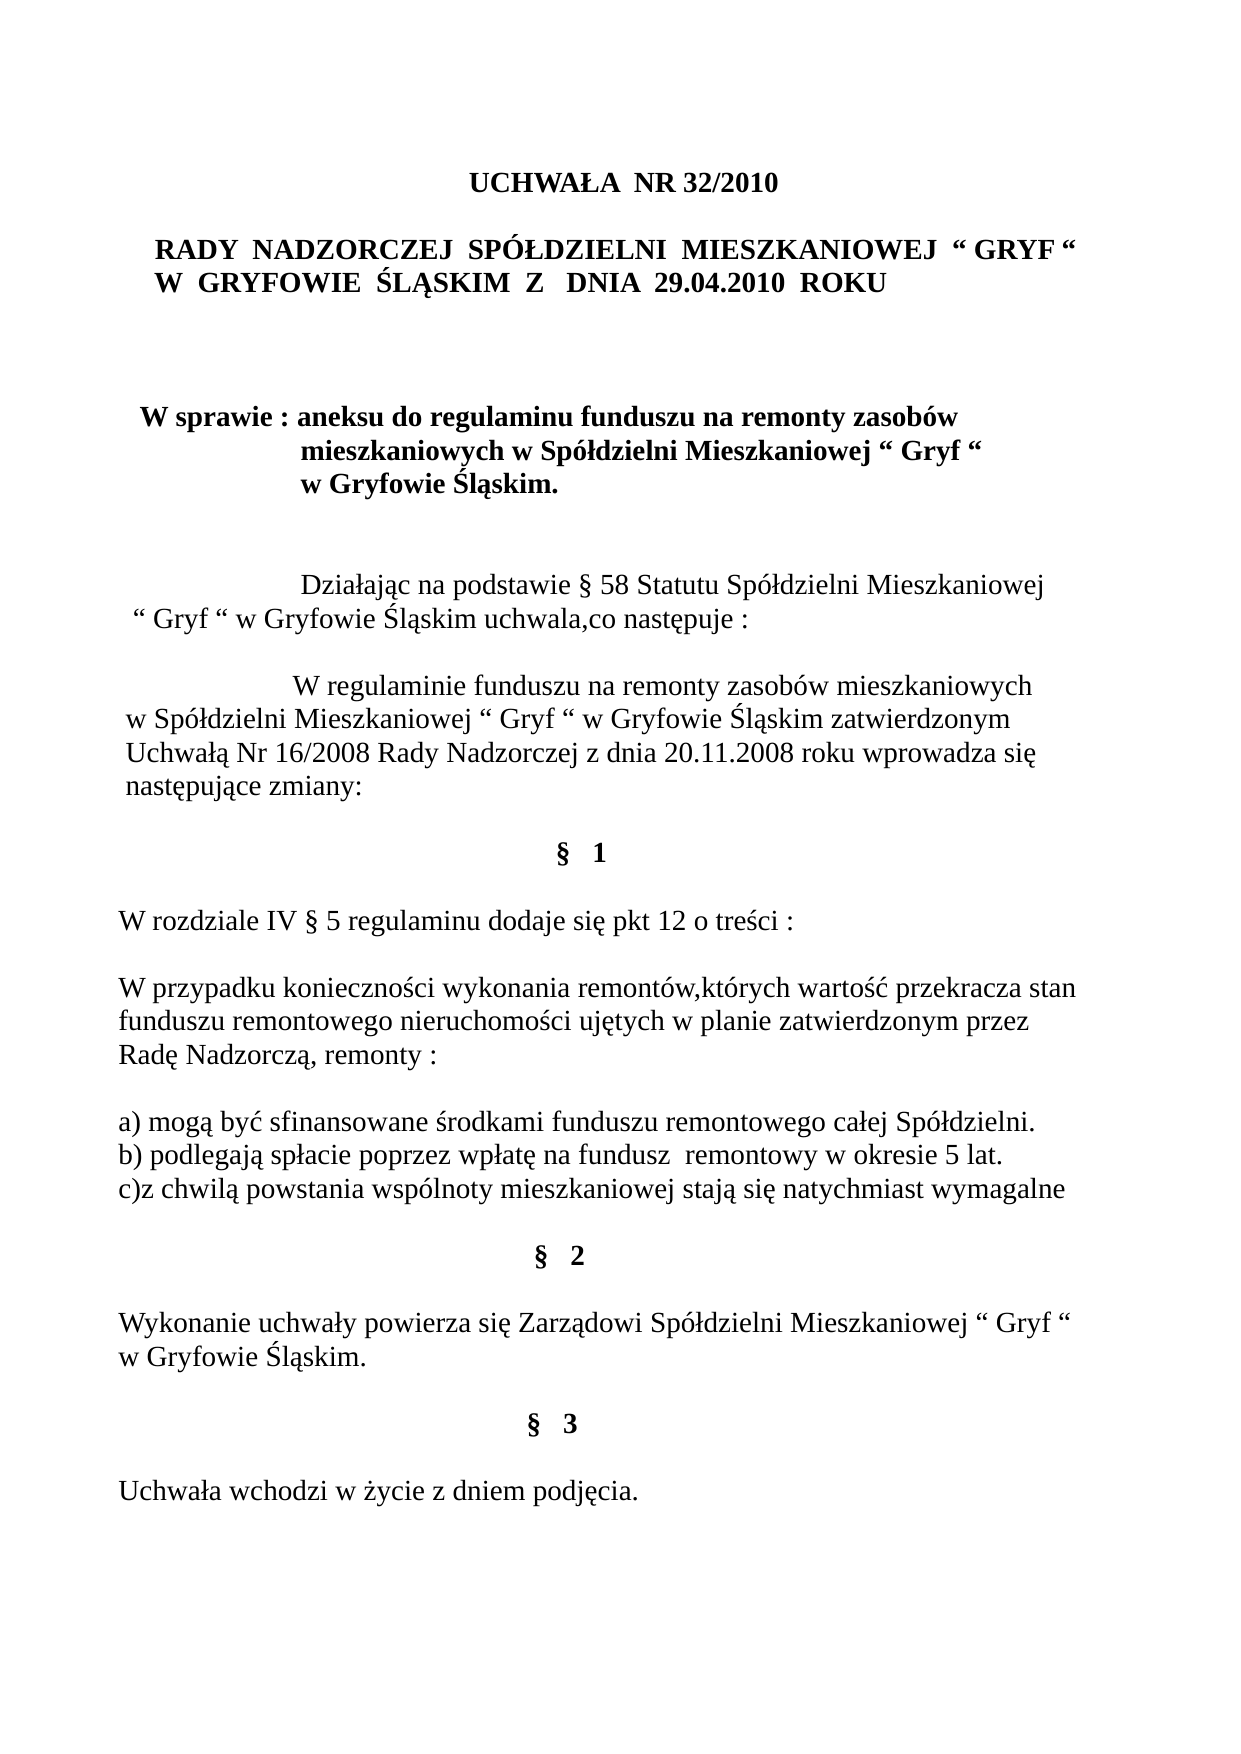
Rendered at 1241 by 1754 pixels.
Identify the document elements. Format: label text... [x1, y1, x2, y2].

text Uchwałą Nr 16/2008 Rady Nadzorczej z dnia 20.11.2008 roku wprowadza się [118, 735, 1122, 768]
text mieszkaniowych w Spółdzielni Mieszkaniowej “ Gryf “ [118, 433, 1122, 467]
text w Gryfowie Śląskim. [118, 1339, 1122, 1372]
text W GRYFOWIE ŚLĄSKIM Z DNIA 29.04.2010 ROKU [118, 265, 1122, 299]
text a) mogą być sfinansowane środkami funduszu remontowego całej Spółdzielni. [118, 1104, 1122, 1137]
text funduszu remontowego nieruchomości ujętych w planie zatwierdzonym przez [118, 1003, 1122, 1037]
text W regulaminie funduszu na remonty zasobów mieszkaniowych [118, 668, 1122, 701]
text W rozdziale IV § 5 regulaminu dodaje się pkt 12 o treści : [118, 903, 1122, 936]
text c)z chwilą powstania wspólnoty mieszkaniowej stają się natychmiast wymagalne [118, 1171, 1122, 1204]
text b) podlegają spłacie poprzez wpłatę na fundusz remontowy w okresie 5 lat. [118, 1137, 1122, 1171]
text Uchwała wchodzi w życie z dniem podjęcia. [118, 1473, 1122, 1506]
text UCHWAŁA NR 32/2010 [118, 165, 1122, 198]
text następujące zmiany: [118, 768, 1122, 802]
text “ Gryf “ w Gryfowie Śląskim uchwala,co następuje : [118, 601, 1122, 634]
text Wykonanie uchwały powierza się Zarządowi Spółdzielni Mieszkaniowej “ Gryf “ [118, 1305, 1122, 1339]
text § 3 [118, 1406, 1122, 1439]
text w Gryfowie Śląskim. [118, 467, 1122, 500]
text W sprawie : aneksu do regulaminu funduszu na remonty zasobów [118, 399, 1122, 433]
text § 1 [118, 836, 1122, 869]
text RADY NADZORCZEJ SPÓŁDZIELNI MIESZKANIOWEJ “ GRYF “ [118, 232, 1122, 265]
text Działając na podstawie § 58 Statutu Spółdzielni Mieszkaniowej [118, 567, 1122, 601]
text W przypadku konieczności wykonania remontów,których wartość przekracza stan [118, 970, 1122, 1003]
text Radę Nadzorczą, remonty : [118, 1037, 1122, 1070]
text w Spółdzielni Mieszkaniowej “ Gryf “ w Gryfowie Śląskim zatwierdzonym [118, 701, 1122, 735]
text § 2 [118, 1238, 1122, 1272]
